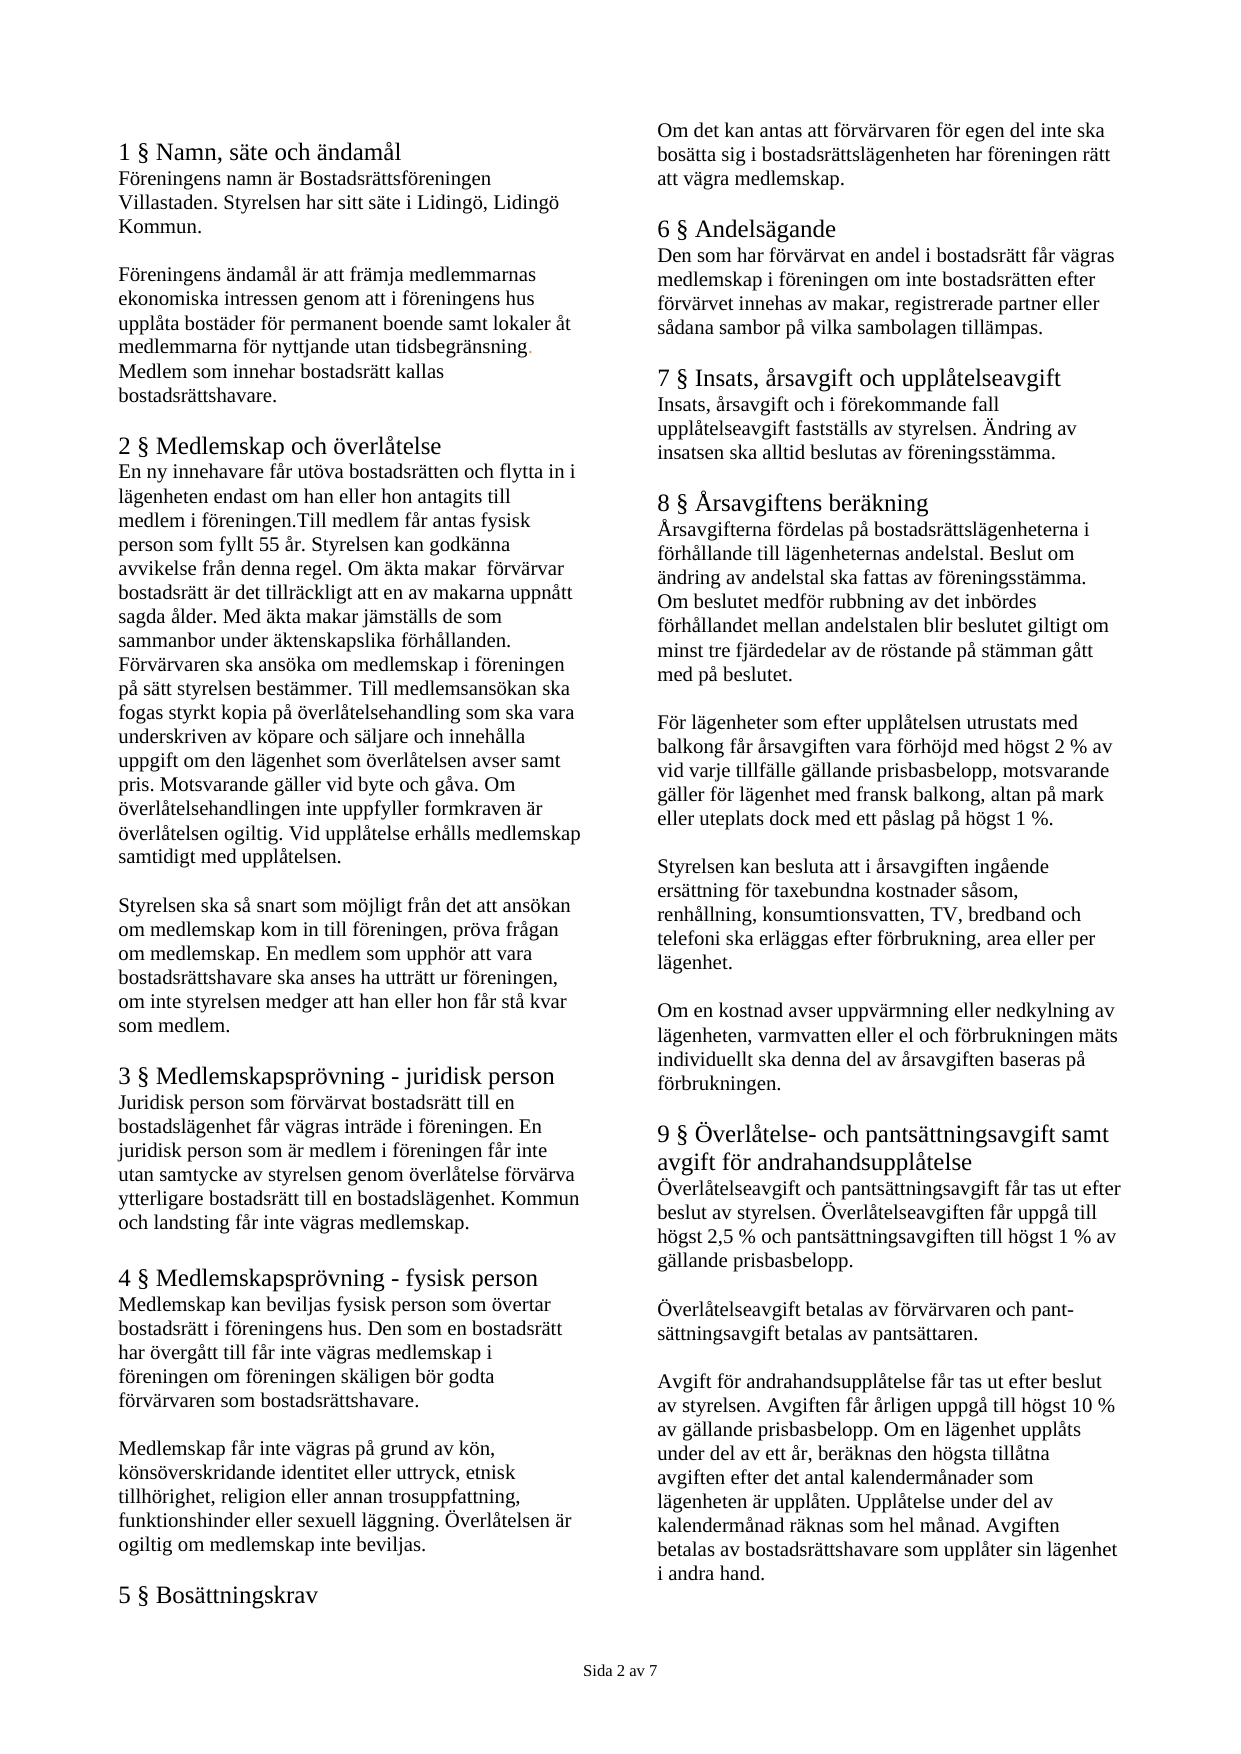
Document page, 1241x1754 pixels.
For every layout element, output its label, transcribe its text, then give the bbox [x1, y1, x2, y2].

text Överlåtelseavgift betalas av förvärvaren och pant-sättningsavgift betalas av pantsättaren. [657, 1297, 1122, 1345]
text Avgift för andrahandsupplåtelse får tas ut efter beslut av styrelsen. Avgiften får årligen uppgå till högst 10 % av gällande prisbasbelopp. Om en lägenhet upplåts under del av ett år, beräknas den högsta tillåtna avgiften efter det antal kalendermånader som lägenheten är upplåten. Upplåtelse under del av kalendermånad räknas som hel månad. Avgiften betalas av bostadsrättshavare som upplåter sin lägenhet i andra hand. [657, 1369, 1122, 1585]
text 1 § Namn, säte och ändamål [118, 137, 583, 166]
text 9 § Överlåtelse- och pantsättningsavgift samt avgift för andrahandsupplåtelse [657, 1119, 1122, 1176]
text 4 § Medlemskapsprövning - fysisk person [118, 1263, 583, 1292]
text 5 § Bosättningskrav [118, 1580, 583, 1609]
text En ny innehavare får utöva bostadsrätten och flytta in i lägenheten endast om han eller hon antagits till medlem i föreningen.Till medlem får antas fysisk person som fyllt 55 år. Styrelsen kan godkänna avvikelse från denna regel. Om äkta makar förvärvar bostadsrätt är det tillräckligt att en av makarna uppnått sagda ålder. Med äkta makar jämställs de som sammanbor under äktenskapslika förhållanden. Förvärvaren ska ansöka om medlemskap i föreningen på sätt styrelsen bestämmer. Till medlemsansökan ska fogas styrkt kopia på överlåtelsehandling som ska vara underskriven av köpare och säljare och innehålla uppgift om den lägenhet som överlåtelsen avser samt pris. Motsvarande gäller vid byte och gåva. Om överlåtelsehandlingen inte uppfyller formkraven är överlåtelsen ogiltig. Vid upplåtelse erhålls medlemskap samtidigt med upplåtelsen. [118, 459, 583, 868]
text Insats, årsavgift och i förekommande fall upplåtelseavgift fastställs av styrelsen. Ändring av insatsen ska alltid beslutas av föreningsstämma. [657, 392, 1122, 464]
text 3 § Medlemskapsprövning - juridisk person [118, 1061, 583, 1090]
text Årsavgifterna fördelas på bostadsrättslägenheterna i förhållande till lägenheternas andelstal. Beslut om ändring av andelstal ska fattas av föreningsstämma. Om beslutet medför rubbning av det inbördes förhållandet mellan andelstalen blir beslutet giltigt om minst tre fjärdedelar av de röstande på stämman gått med på beslutet. [657, 517, 1122, 686]
text Juridisk person som förvärvat bostadsrätt till en bostadslägenhet får vägras inträde i föreningen. En juridisk person som är medlem i föreningen får inte utan samtycke av styrelsen genom överlåtelse förvärva ytterligare bostadsrätt till en bostadslägenhet. Kommun och landsting får inte vägras medlemskap. [118, 1090, 583, 1234]
text Medlemskap får inte vägras på grund av kön, könsöverskridande identitet eller uttryck, etnisk tillhörighet, religion eller annan trosuppfattning, funktionshinder eller sexuell läggning. Överlåtelsen är ogiltig om medlemskap inte beviljas. [118, 1436, 583, 1556]
text 6 § Andelsägande [657, 214, 1122, 243]
text Överlåtelseavgift och pantsättningsavgift får tas ut efter beslut av styrelsen. Överlåtelseavgiften får uppgå till högst 2,5 % och pantsättningsavgiften till högst 1 % av gällande prisbasbelopp. [657, 1176, 1122, 1272]
text För lägenheter som efter upplåtelsen utrustats med balkong får årsavgiften vara förhöjd med högst 2 % av vid varje tillfälle gällande prisbasbelopp, motsvarande gäller för lägenhet med fransk balkong, altan på mark eller uteplats dock med ett påslag på högst 1 %. [657, 710, 1122, 830]
text Den som har förvärvat en andel i bostadsrätt får vägras medlemskap i föreningen om inte bostadsrätten efter förvärvet innehas av makar, registrerade partner eller sådana sambor på vilka sambolagen tillämpas. [657, 243, 1122, 339]
text Om det kan antas att förvärvaren för egen del inte ska bosätta sig i bostadsrättslägenheten har föreningen rätt att vägra medlemskap. [657, 118, 1122, 190]
text 8 § Årsavgiftens beräkning [657, 488, 1122, 517]
text 7 § Insats, årsavgift och upplåtelseavgift [657, 363, 1122, 392]
text Styrelsen ska så snart som möjligt från det att ansökan om medlemskap kom in till föreningen, pröva frågan om medlemskap. En medlem som upphör att vara bostadsrättshavare ska anses ha utträtt ur föreningen, om inte styrelsen medger att han eller hon får stå kvar som medlem. [118, 893, 583, 1037]
text Om en kostnad avser uppvärmning eller nedkylning av lägenheten, varmvatten eller el och förbrukningen mäts individuellt ska denna del av årsavgiften baseras på förbrukningen. [657, 998, 1122, 1095]
text Föreningens namn är Bostadsrättsföreningen Villastaden. Styrelsen har sitt säte i Lidingö, Lidingö Kommun. [118, 166, 583, 238]
text Medlemskap kan beviljas fysisk person som övertar bostadsrätt i föreningens hus. Den som en bostadsrätt har övergått till får inte vägras medlemskap i föreningen om föreningen skäligen bör godta förvärvaren som bostadsrättshavare. [118, 1292, 583, 1412]
text 2 § Medlemskap och överlåtelse [118, 431, 583, 459]
text Föreningens ändamål är att främja medlemmarnas ekonomiska intressen genom att i föreningens hus upplåta bostäder för permanent boende samt lokaler åt medlemmarna för nyttjande utan tidsbegränsning. Medlem som innehar bostadsrätt kallas bostadsrättshavare. [118, 262, 583, 407]
text Styrelsen kan besluta att i årsavgiften ingående ersättning för taxebundna kostnader såsom, renhållning, konsumtionsvatten, TV, bredband och telefoni ska erläggas efter förbrukning, area eller per lägenhet. [657, 854, 1122, 974]
